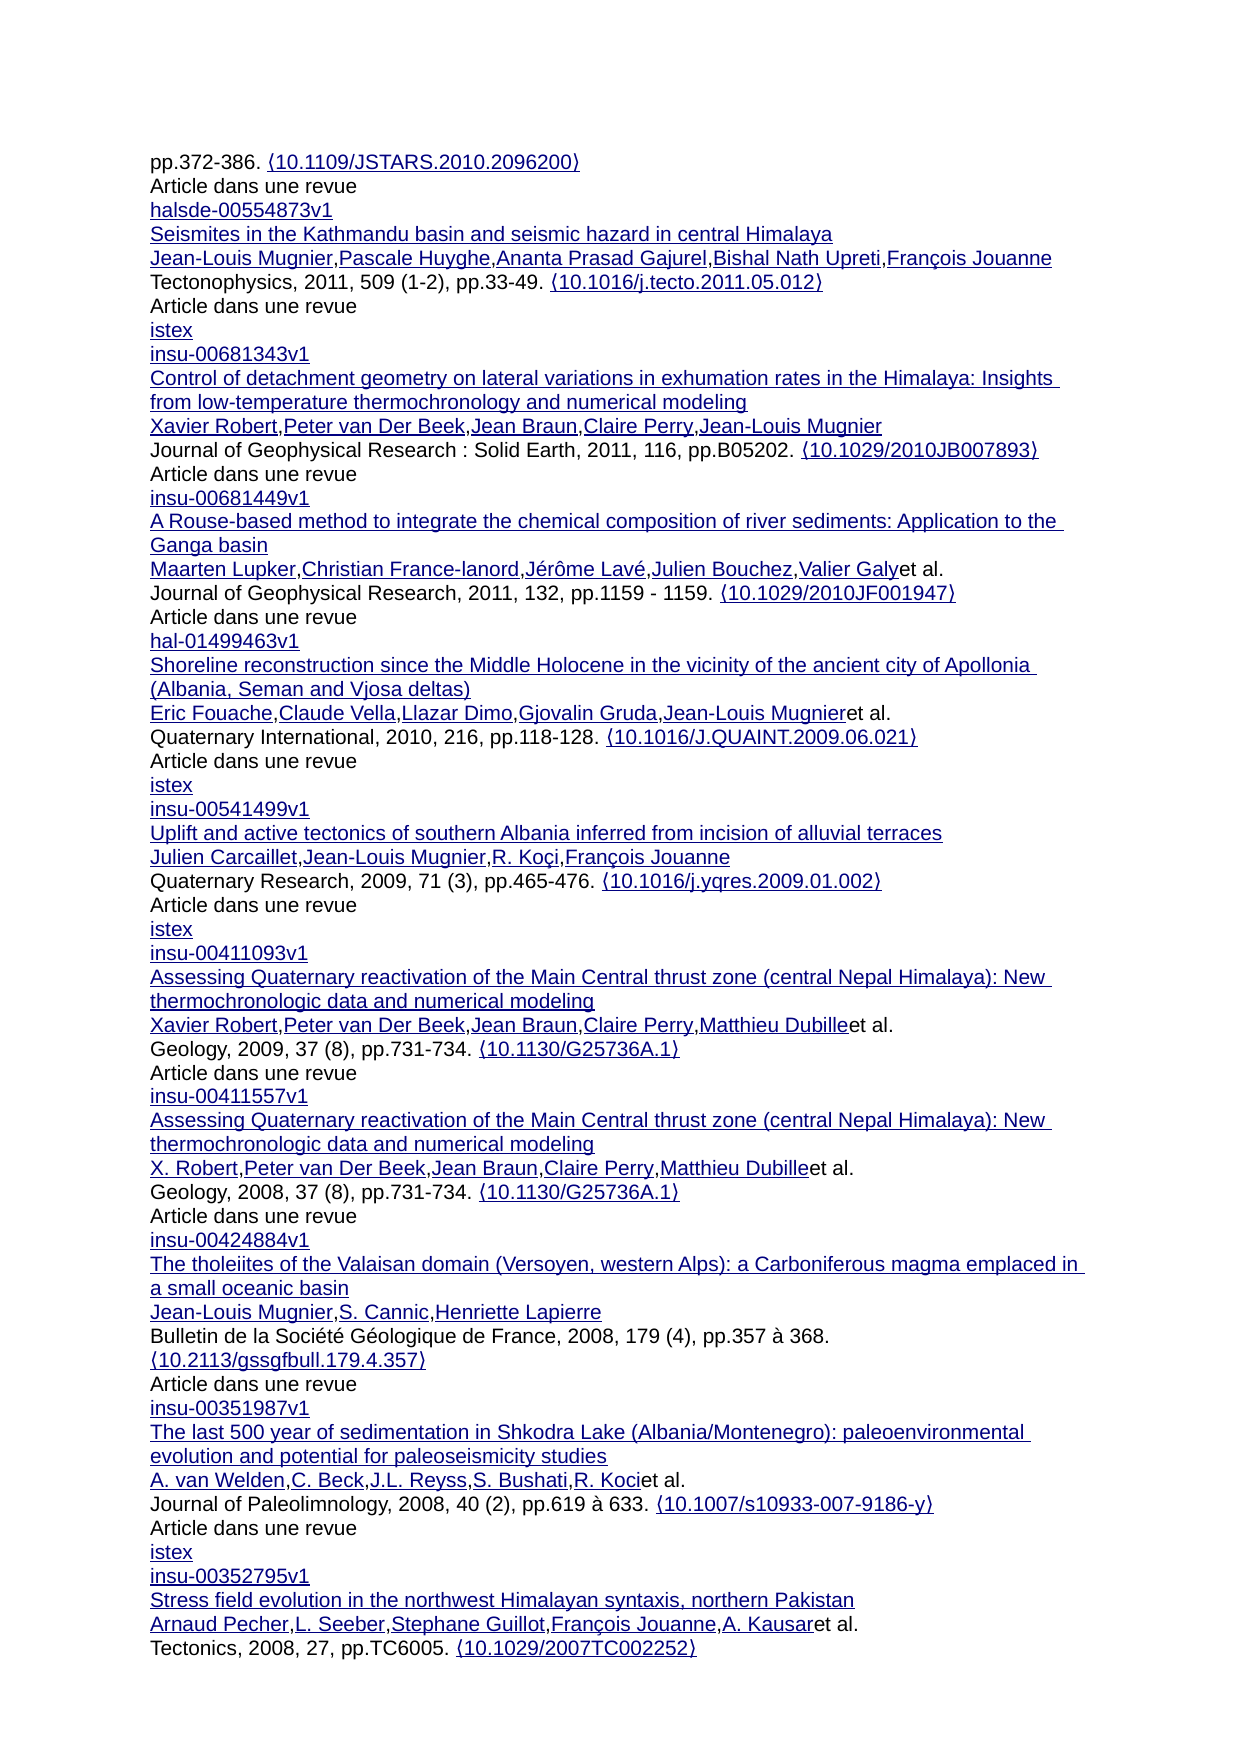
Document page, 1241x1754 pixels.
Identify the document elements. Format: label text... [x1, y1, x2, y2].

table_cell Assessing Quaternary reactivation of the Main Central thrust zone (central Nepal Himalaya): New thermochronologic data and numerical modeling X. Robert,Peter van Der Beek,Jean Braun,Claire Perry,Matthieu Dubilleet al. Geology, 2008, 37 (8), pp.731-734. ⟨10.1130/G25736A.1⟩ Article dans une revue insu-00424884v1 [150, 1108, 1090, 1252]
table_cell Uplift and active tectonics of southern Albania inferred from incision of alluvial terraces Julien Carcaillet,Jean-Louis Mugnier,R. Koçi,François Jouanne Quaternary Research, 2009, 71 (3), pp.465-476. ⟨10.1016/j.yqres.2009.01.002⟩ Article dans une revue istex insu-00411093v1 [150, 821, 1090, 964]
table_cell The tholeiites of the Valaisan domain (Versoyen, western Alps): a Carboniferous magma emplaced in a small oceanic basin Jean-Louis Mugnier,S. Cannic,Henriette Lapierre Bulletin de la Société Géologique de France, 2008, 179 (4), pp.357 à 368. ⟨10.2113/gssgfbull.179.4.357⟩ Article dans une revue insu-00351987v1 [150, 1252, 1090, 1420]
table_cell Shoreline reconstruction since the Middle Holocene in the vicinity of the ancient city of Apollonia (Albania, Seman and Vjosa deltas) Eric Fouache,Claude Vella,Llazar Dimo,Gjovalin Gruda,Jean-Louis Mugnieret al. Quaternary International, 2010, 216, pp.118-128. ⟨10.1016/J.QUAINT.2009.06.021⟩ Article dans une revue istex insu-00541499v1 [150, 653, 1090, 821]
table_cell Seismites in the Kathmandu basin and seismic hazard in central Himalaya Jean-Louis Mugnier,Pascale Huyghe,Ananta Prasad Gajurel,Bishal Nath Upreti,François Jouanne Tectonophysics, 2011, 509 (1-2), pp.33-49. ⟨10.1016/j.tecto.2011.05.012⟩ Article dans une revue istex insu-00681343v1 [150, 222, 1090, 366]
table_cell Control of detachment geometry on lateral variations in exhumation rates in the Himalaya: Insights from low-temperature thermochronology and numerical modeling Xavier Robert,Peter van Der Beek,Jean Braun,Claire Perry,Jean-Louis Mugnier Journal of Geophysical Research : Solid Earth, 2011, 116, pp.B05202. ⟨10.1029/2010JB007893⟩ Article dans une revue insu-00681449v1 [150, 366, 1090, 509]
table_cell Stress field evolution in the northwest Himalayan syntaxis, northern Pakistan Arnaud Pecher,L. Seeber,Stephane Guillot,François Jouanne,A. Kausaret al. Tectonics, 2008, 27, pp.TC6005. ⟨10.1029/2007TC002252⟩ [150, 1588, 1090, 1659]
table_cell Assessing Quaternary reactivation of the Main Central thrust zone (central Nepal Himalaya): New thermochronologic data and numerical modeling Xavier Robert,Peter van Der Beek,Jean Braun,Claire Perry,Matthieu Dubilleet al. Geology, 2009, 37 (8), pp.731-734. ⟨10.1130/G25736A.1⟩ Article dans une revue insu-00411557v1 [150, 965, 1090, 1108]
table_cell The last 500 year of sedimentation in Shkodra Lake (Albania/Montenegro): paleoenvironmental evolution and potential for paleoseismicity studies A. van Welden,C. Beck,J.L. Reyss,S. Bushati,R. Kociet al. Journal of Paleolimnology, 2008, 40 (2), pp.619 à 633. ⟨10.1007/s10933-007-9186-y⟩ Article dans une revue istex insu-00352795v1 [150, 1420, 1090, 1587]
table_cell A Rouse-based method to integrate the chemical composition of river sediments: Application to the Ganga basin Maarten Lupker,Christian France‐lanord,Jérôme Lavé,Julien Bouchez,Valier Galyet al. Journal of Geophysical Research, 2011, 132, pp.1159 - 1159. ⟨10.1029/2010JF001947⟩ Article dans une revue hal-01499463v1 [150, 509, 1090, 653]
table_cell pp.372-386. ⟨10.1109/JSTARS.2010.2096200⟩ Article dans une revue halsde-00554873v1 [150, 150, 1090, 222]
